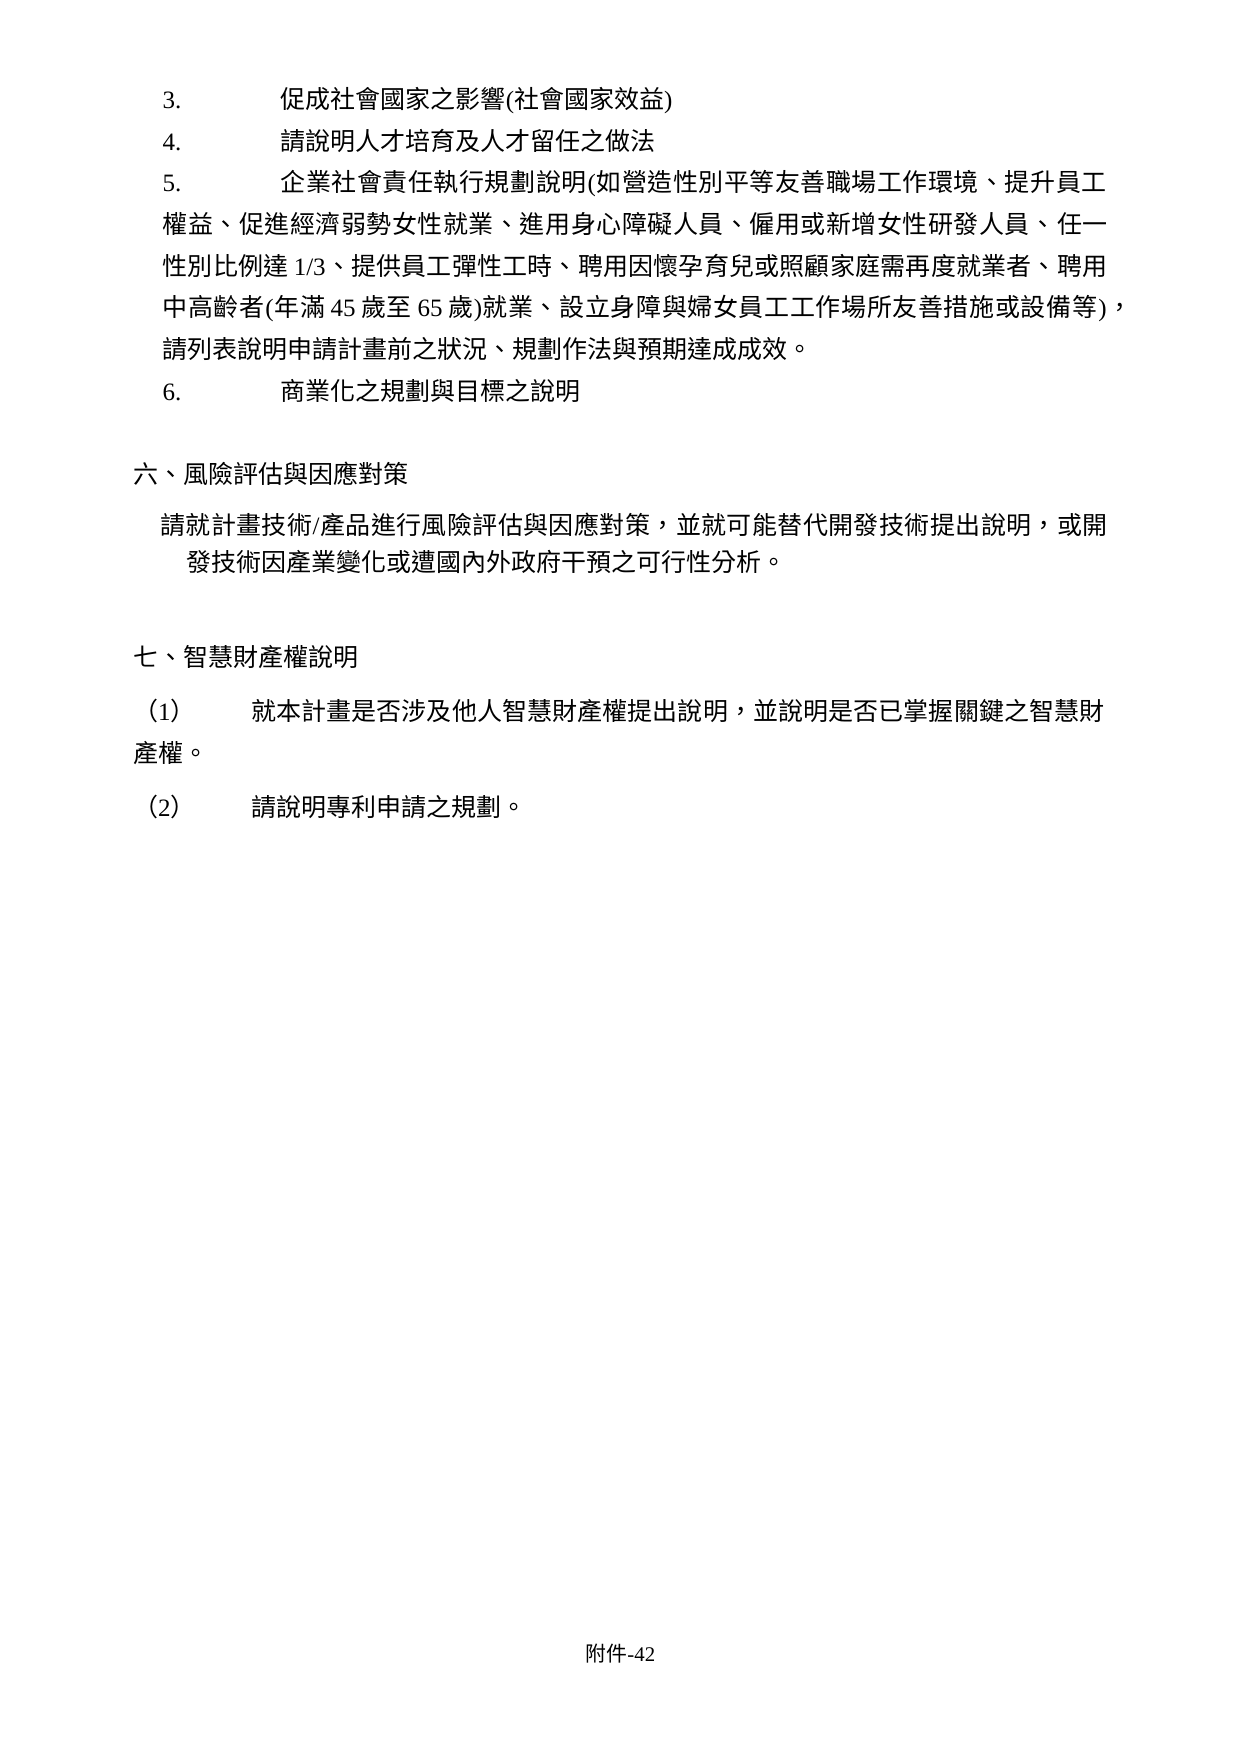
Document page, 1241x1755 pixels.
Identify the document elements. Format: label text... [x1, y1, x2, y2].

list 企業社會責任執行規劃說明(如營造性別平等友善職場工作環境、提升員工權益、促進經濟弱勢女性就業、進用身心障礙人員、僱用或新增女性研發人員、任一性別比例達1/3、提供員工彈性工時、聘用因懷孕育兒或照顧家庭需再度就業者、聘用中高齡者(年滿45歲至65歲)就業、設立身障與婦女員工工作場所友善措施或設備等)，請列表說明申請計畫前之狀況、規劃作法與預期達成成效。 [162, 158, 1107, 367]
subtitle 六、風險評估與因應對策 [133, 450, 1107, 492]
subtitle 七、智慧財產權說明 [133, 633, 1107, 675]
list 就本計畫是否涉及他人智慧財產權提出說明，並說明是否已掌握關鍵之智慧財產權。 [133, 687, 1107, 771]
list 請說明人才培育及人才留任之做法 [162, 117, 1107, 158]
list 促成社會國家之影響(社會國家效益) [162, 75, 1107, 117]
list 請說明專利申請之規劃。 [133, 783, 1107, 825]
text 請就計畫技術/產品進行風險評估與因應對策，並就可能替代開發技術提出說明，或開發技術因產業變化或遭國內外政府干預之可行性分析。 [133, 504, 1107, 579]
list 商業化之規劃與目標之說明 [162, 367, 1107, 408]
